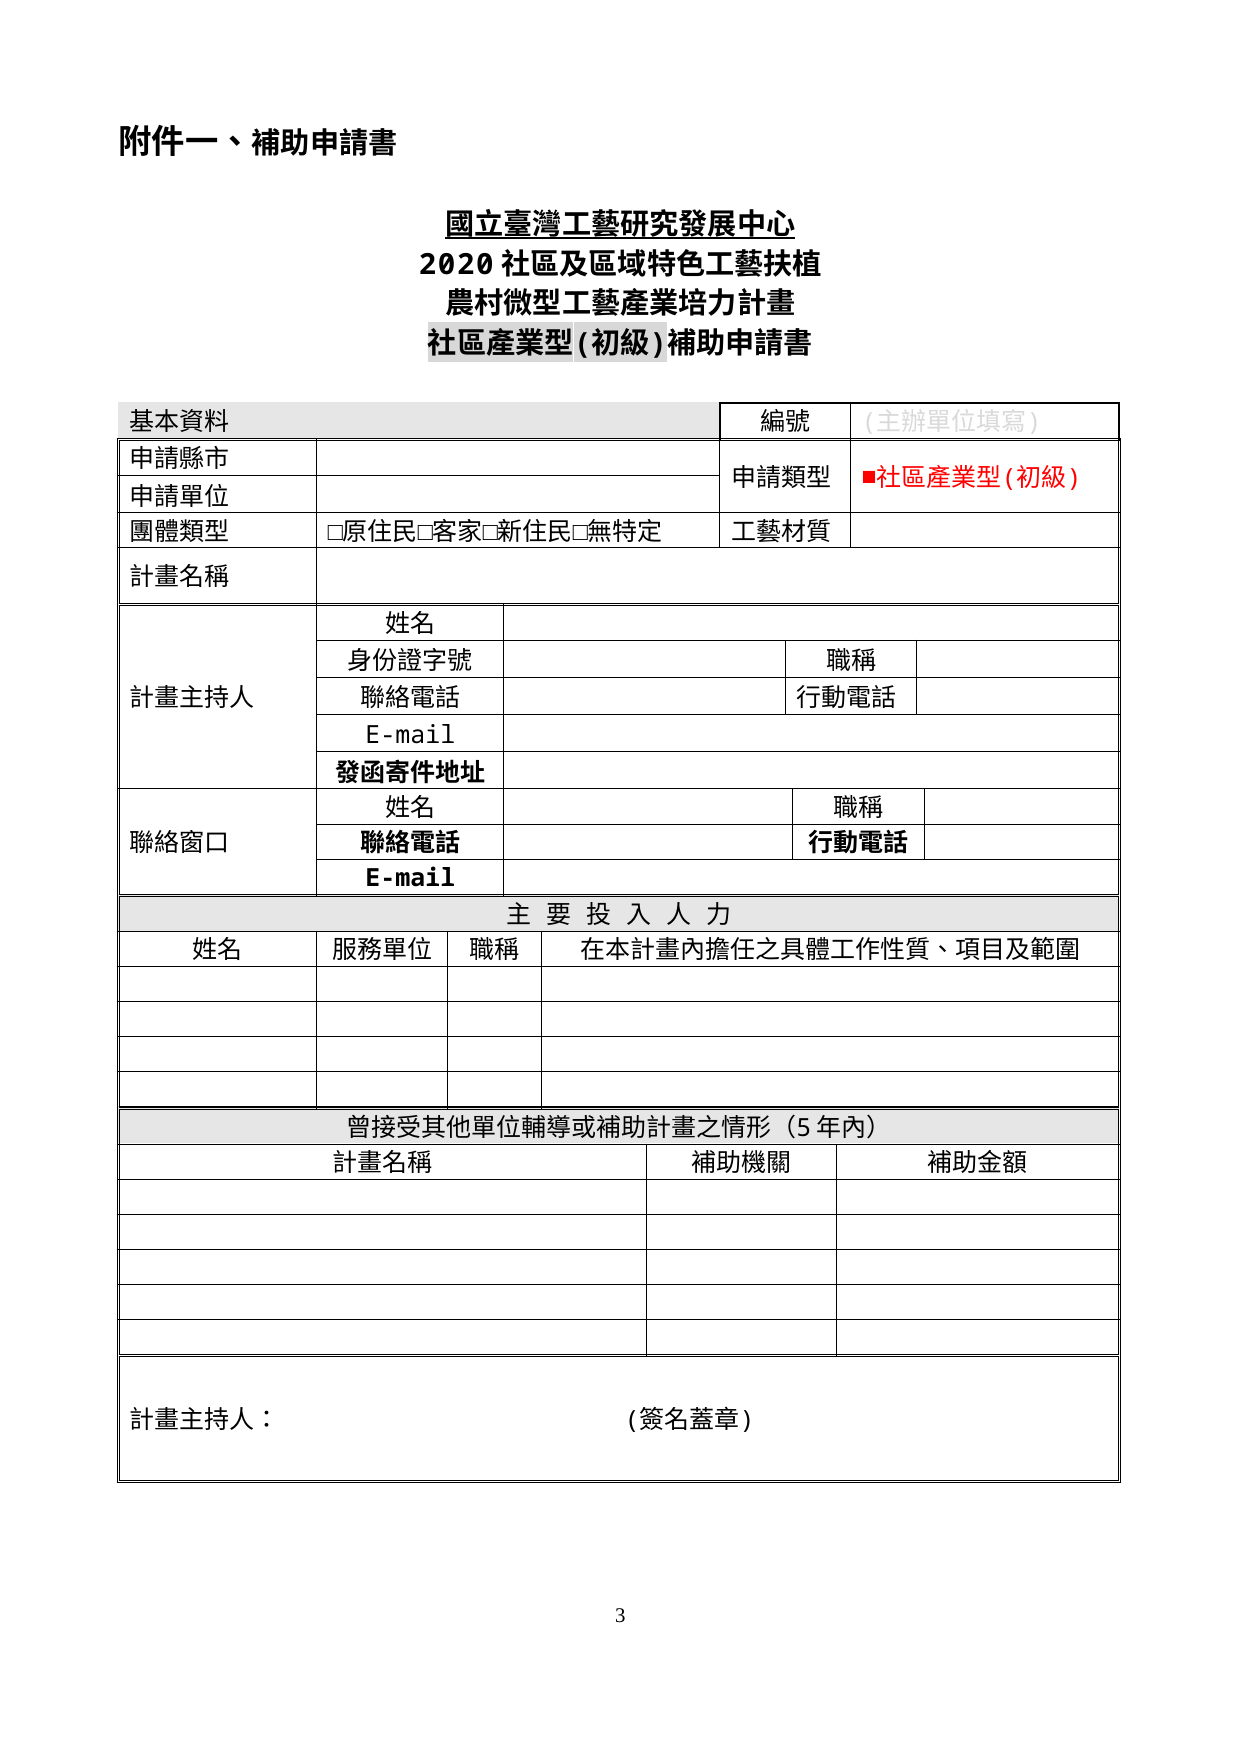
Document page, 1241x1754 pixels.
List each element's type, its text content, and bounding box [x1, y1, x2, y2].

table_cell 主 要 投 入 人 力 [120, 897, 1118, 931]
table_header 基本資料 [118, 402, 316, 438]
table_cell 身份證字號 [317, 641, 503, 677]
table_cell 工藝材質 [720, 513, 850, 547]
table_cell E-mail [317, 860, 503, 894]
text 社區產業型(初級)補助申請書 [118, 322, 1122, 362]
table_cell [504, 789, 792, 823]
table_cell [120, 1072, 316, 1106]
table_header [316, 402, 719, 438]
table_cell [448, 1002, 541, 1036]
table_cell [317, 548, 1118, 602]
table_cell [448, 967, 541, 1001]
table_cell [917, 641, 1118, 677]
table_cell [647, 1180, 836, 1214]
table_cell [837, 1250, 1118, 1284]
table_header 編號 [721, 404, 850, 438]
table_cell [542, 1037, 1118, 1071]
table_cell □原住民□客家□新住民□無特定 [317, 513, 719, 547]
table_cell [504, 752, 1118, 788]
table_cell [120, 1180, 646, 1214]
table_cell 聯絡窗口 [120, 789, 316, 894]
table_cell 行動電話 [786, 678, 916, 714]
table_cell 職稱 [793, 789, 924, 823]
table_cell 計畫名稱 [120, 548, 316, 602]
table_cell 補助金額 [837, 1145, 1118, 1179]
table_cell 補助機關 [647, 1145, 836, 1179]
table_cell [317, 476, 719, 512]
table_cell [647, 1320, 836, 1354]
table_cell 計畫主持人： (簽名蓋章) [120, 1357, 1118, 1480]
table_cell [448, 1072, 541, 1106]
text 國立臺灣工藝研究發展中心 [118, 203, 1122, 243]
text 2020社區及區域特色工藝扶植 [118, 243, 1122, 283]
table_cell 申請單位 [120, 476, 316, 512]
table_cell [120, 1215, 646, 1249]
table_cell [317, 967, 447, 1001]
table_cell 姓名 [317, 606, 503, 639]
table_cell [925, 789, 1118, 823]
table_cell [317, 1072, 447, 1106]
text 附件一、補助申請書 [118, 118, 1122, 163]
table_cell 曾接受其他單位輔導或補助計畫之情形（5年內） [120, 1110, 1118, 1143]
table_cell [542, 1072, 1118, 1106]
table_cell 聯絡電話 [317, 678, 503, 714]
table_cell [837, 1320, 1118, 1354]
table_cell 計畫名稱 [120, 1145, 646, 1179]
table_cell 聯絡電話 [317, 825, 503, 858]
table_cell [504, 678, 785, 714]
table_cell 申請類型 [720, 441, 850, 512]
table_cell 服務單位 [317, 932, 447, 966]
table_cell [917, 678, 1118, 714]
table_cell [542, 1002, 1118, 1036]
table_cell 姓名 [317, 789, 503, 823]
table_cell [837, 1285, 1118, 1319]
text 農村微型工藝產業培力計畫 [118, 283, 1122, 322]
table_cell [448, 1037, 541, 1071]
table_cell [925, 825, 1118, 858]
table_cell [851, 513, 1118, 547]
table_cell [317, 441, 719, 475]
table_cell 姓名 [120, 932, 316, 966]
table_cell 在本計畫內擔任之具體工作性質、項目及範圍 [542, 932, 1118, 966]
table_cell [837, 1180, 1118, 1214]
table_cell 發函寄件地址 [317, 752, 503, 788]
table_cell [504, 606, 1118, 639]
table_cell ■社區產業型(初級) [851, 441, 1118, 512]
table_cell [120, 1285, 646, 1319]
table_cell [504, 825, 792, 858]
table_cell 職稱 [448, 932, 541, 966]
table_cell [504, 860, 1118, 894]
table_cell [647, 1215, 836, 1249]
table_cell [120, 1250, 646, 1284]
table_cell 申請縣市 [120, 441, 316, 475]
table_header (主辦單位填寫) [851, 404, 1118, 438]
table_cell [120, 1320, 646, 1354]
table_cell [120, 967, 316, 1001]
table_cell [120, 1002, 316, 1036]
table_cell 行動電話 [793, 825, 924, 858]
table_cell 計畫主持人 [120, 606, 316, 788]
table_cell [120, 1037, 316, 1071]
table_cell [647, 1285, 836, 1319]
table_cell [504, 715, 1118, 751]
table_cell 團體類型 [120, 513, 316, 547]
table_cell [837, 1215, 1118, 1249]
table_cell [504, 641, 785, 677]
table_cell [317, 1002, 447, 1036]
table_cell [317, 1037, 447, 1071]
table_cell [542, 967, 1118, 1001]
table_cell E-mail [317, 715, 503, 751]
table_cell [647, 1250, 836, 1284]
table_cell 職稱 [786, 641, 916, 677]
